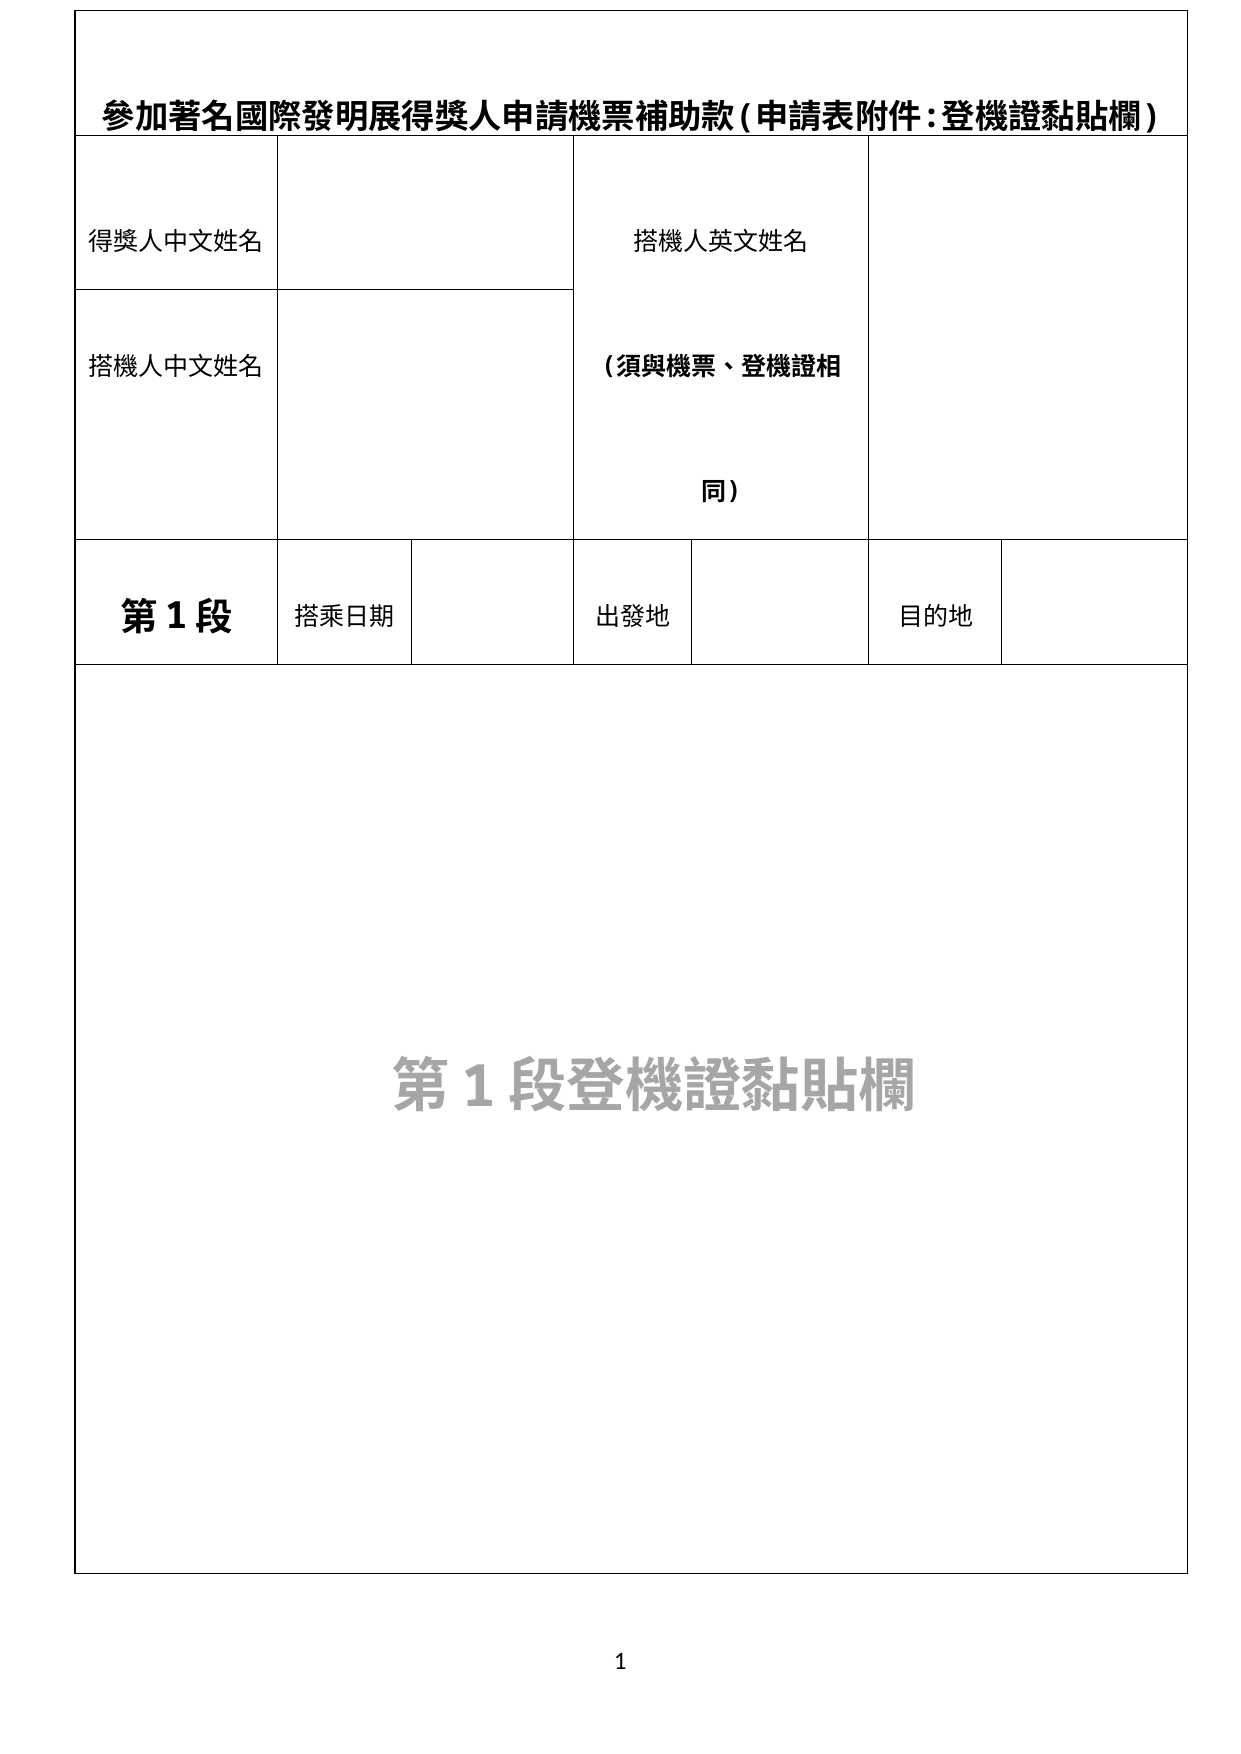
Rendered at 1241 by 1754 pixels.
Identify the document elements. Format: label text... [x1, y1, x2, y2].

table_cell 搭機人中文姓名 [76, 290, 277, 538]
table_cell 第1段 [76, 540, 277, 663]
table_cell 搭乘日期 [278, 540, 411, 663]
table_cell [278, 136, 573, 288]
table_cell 出發地 [574, 540, 691, 663]
table_cell 得獎人中文姓名 [76, 136, 277, 288]
table_header 參加著名國際發明展得獎人申請機票補助款(申請表附件:登機證黏貼欄) [76, 11, 1187, 135]
table_cell [412, 540, 573, 663]
table_cell 目的地 [869, 540, 1001, 663]
table_cell [692, 540, 868, 663]
table_cell [76, 665, 1187, 1572]
table_cell [278, 290, 573, 538]
table_cell 搭機人英文姓名 (須與機票、登機證相同) [574, 136, 868, 538]
table_cell [869, 136, 1187, 538]
table_cell [1002, 540, 1187, 663]
